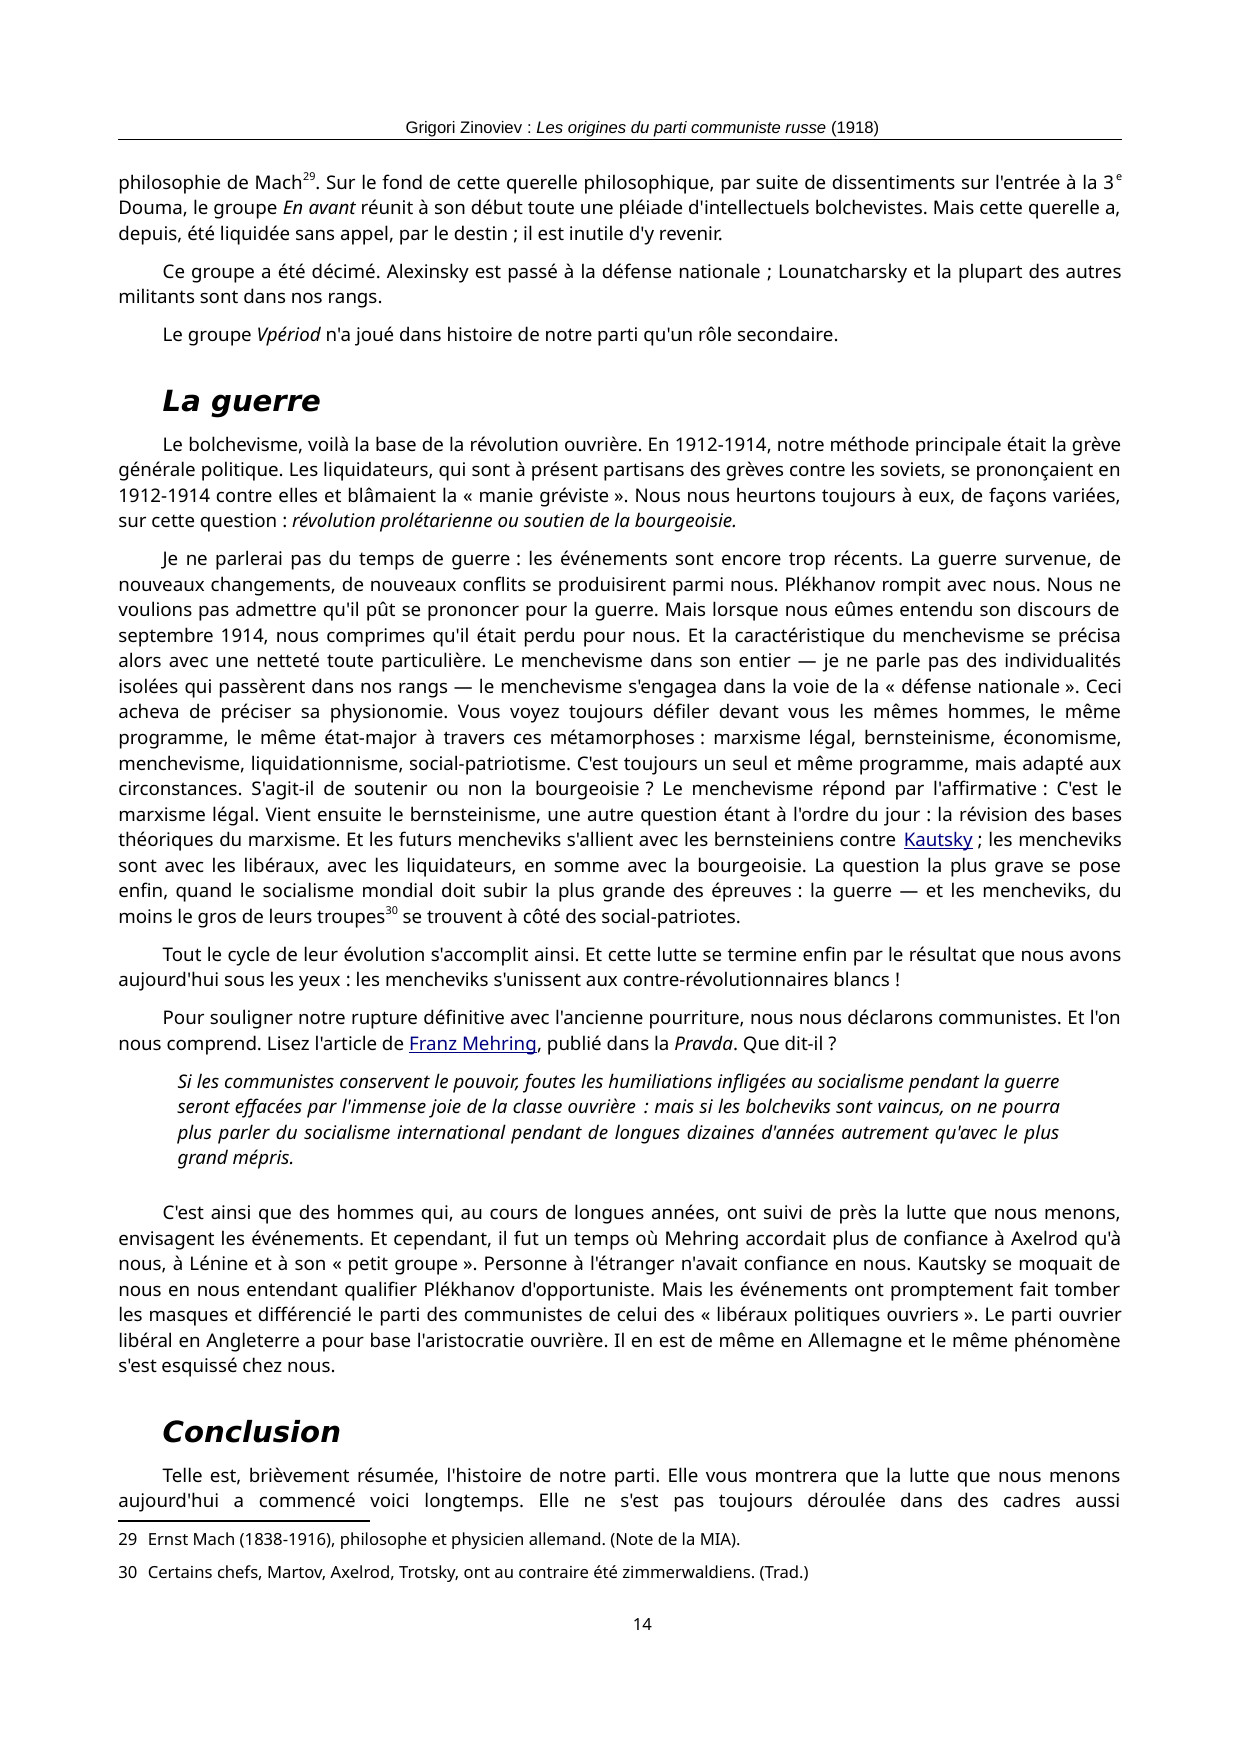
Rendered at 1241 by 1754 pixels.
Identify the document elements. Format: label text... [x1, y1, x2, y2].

text Ernst Mach (1838-1916), philosophe et physicien allemand. (Note de la MIA). [118, 1527, 1122, 1550]
text Le bolchevisme, voilà la base de la révolution ouvrière. En 1912-1914, notre méthode principale était la grève générale politique. Les liquidateurs, qui sont à présent partisans des grèves contre les soviets, se prononçaient en 1912-1914 contre elles et blâmaient la « manie gréviste ». Nous nous heurtons toujours à eux, de façons variées, sur cette question : révolution prolétarienne ou soutien de la bourgeoisie. [118, 431, 1122, 533]
subtitle Conclusion [118, 1416, 1122, 1450]
text Le groupe Vpériod n'a joué dans histoire de notre parti qu'un rôle secondaire. [118, 322, 1122, 347]
text Tout le cycle de leur évolution s'accomplit ainsi. Et cette lutte se termine enfin par le résultat que nous avons aujourd'hui sous les yeux : les mencheviks s'unissent aux contre-révolutionnaires blancs ! [118, 941, 1122, 992]
text Si les communistes conservent le pouvoir, foutes les humiliations infligées au socialisme pendant la guerre seront effacées par l'immense joie de la classe ouvrière : mais si les bolcheviks sont vaincus, on ne pourra plus parler du socialisme international pendant de longues dizaines d'années autrement qu'avec le plus grand mépris. [177, 1068, 1063, 1170]
text philosophie de Mach. Sur le fond de cette querelle philosophique, par suite de dissentiments sur l'entrée à la 3e Douma, le groupe En avant réunit à son début toute une pléiade d'intellectuels bolchevistes. Mais cette querelle a, depuis, été liquidée sans appel, par le destin ; il est inutile d'y revenir. [118, 169, 1122, 246]
text Certains chefs, Martov, Axelrod, Trotsky, ont au contraire été zimmerwaldiens. (Trad.) [118, 1561, 1122, 1583]
text Pour souligner notre rupture définitive avec l'ancienne pourriture, nous nous déclarons communistes. Et l'on nous comprend. Lisez l'article de Franz Mehring, publié dans la Pravda. Que dit-il ? [118, 1004, 1122, 1056]
text C'est ainsi que des hommes qui, au cours de longues années, ont suivi de près la lutte que nous menons, envisagent les événements. Et cependant, il fut un temps où Mehring accordait plus de confiance à Axelrod qu'à nous, à Lénine et à son « petit groupe ». Personne à l'étranger n'avait confiance en nous. Kautsky se moquait de nous en nous entendant qualifier Plékhanov d'opportuniste. Mais les événements ont promptement fait tomber les masques et différencié le parti des communistes de celui des « libéraux politiques ouvriers ». Le parti ouvrier libéral en Angleterre a pour base l'aristocratie ouvrière. Il en est de même en Allemagne et le même phénomène s'est esquissé chez nous. [118, 1199, 1122, 1378]
text Je ne parlerai pas du temps de guerre : les événements sont encore trop récents. La guerre survenue, de nouveaux changements, de nouveaux conflits se produisirent parmi nous. Plékhanov rompit avec nous. Nous ne voulions pas admettre qu'il pût se prononcer pour la guerre. Mais lorsque nous eûmes entendu son discours de septembre 1914, nous comprimes qu'il était perdu pour nous. Et la caractéristique du menchevisme se précisa alors avec une netteté toute particulière. Le menchevisme dans son entier — je ne parle pas des individualités isolées qui passèrent dans nos rangs — le menchevisme s'engagea dans la voie de la « défense nationale ». Ceci acheva de préciser sa physionomie. Vous voyez toujours défiler devant vous les mêmes hommes, le même programme, le même état-major à travers ces métamorphoses : marxisme légal, bernsteinisme, économisme, menchevisme, liquidationnisme, social-patriotisme. C'est toujours un seul et même programme, mais adapté aux circonstances. S'agit-il de soutenir ou non la bourgeoisie ? Le menchevisme répond par l'affirmative : C'est le marxisme légal. Vient ensuite le bernsteinisme, une autre question étant à l'ordre du jour : la révision des bases théoriques du marxisme. Et les futurs mencheviks s'allient avec les bernsteiniens contre Kautsky ; les mencheviks sont avec les libéraux, avec les liquidateurs, en somme avec la bourgeoisie. La question la plus grave se pose enfin, quand le socialisme mondial doit subir la plus grande des épreuves : la guerre — et les mencheviks, du moins le gros de leurs troupes se trouvent à côté des social-patriotes. [118, 546, 1122, 928]
text Telle est, brièvement résumée, l'histoire de notre parti. Elle vous montrera que la lutte que nous menons aujourd'hui a commencé voici longtemps. Elle ne s'est pas toujours déroulée dans des cadres aussi [118, 1462, 1122, 1513]
text Ce groupe a été décimé. Alexinsky est passé à la défense nationale ; Lounatcharsky et la plupart des autres militants sont dans nos rangs. [118, 258, 1122, 309]
subtitle La guerre [118, 384, 1122, 418]
